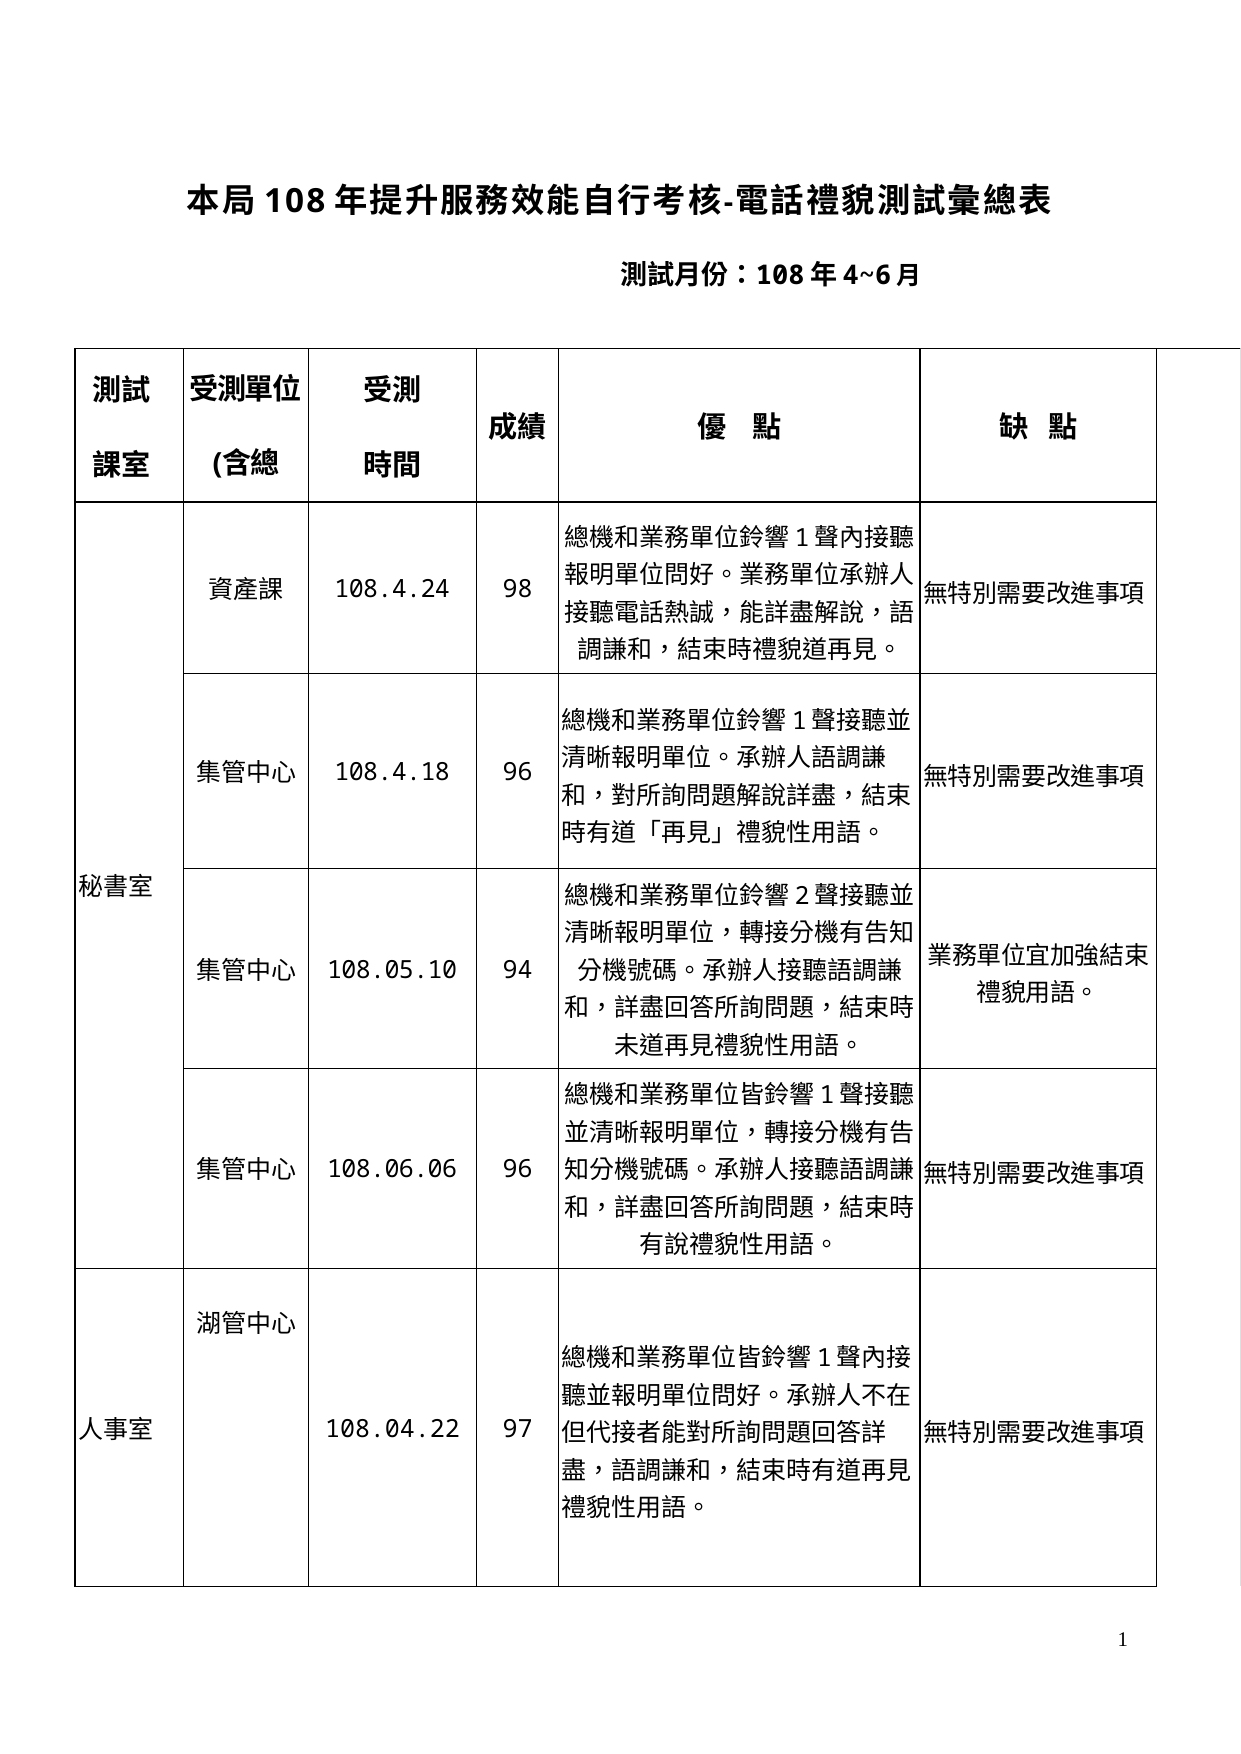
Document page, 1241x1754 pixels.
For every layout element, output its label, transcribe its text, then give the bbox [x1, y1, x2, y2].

table_cell 無特別需要改進事項 [921, 674, 1156, 868]
table_header 成績 [477, 349, 558, 501]
table_cell 97 [477, 1269, 558, 1586]
table_cell 總機和業務單位鈴響1聲內接聽報明單位問好。業務單位承辦人接聽電話熱誠，能詳盡解說，語調謙和，結束時禮貌道再見。 [559, 503, 919, 673]
table_cell 108.06.06 [309, 1069, 476, 1267]
table_cell [1157, 1068, 1240, 1267]
table_cell 無特別需要改進事項 [921, 1269, 1156, 1586]
table_cell 集管中心 [184, 869, 308, 1068]
table_cell [1157, 501, 1240, 673]
table_cell 總機和業務單位皆鈴響1聲接聽並清晰報明單位，轉接分機有告知分機號碼。承辦人接聽語調謙和，詳盡回答所詢問題，結束時有說禮貌性用語。 [559, 1069, 919, 1267]
table_cell [1157, 868, 1240, 1068]
table_cell 集管中心 [184, 674, 308, 868]
table_header 受測 時間 [309, 349, 476, 501]
table_cell 108.4.24 [309, 503, 476, 673]
table_header 優 點 [559, 349, 919, 501]
table_cell 96 [477, 1069, 558, 1267]
text 本局108年提升服務效能自行考核-電話禮貌測試彙總表 測試月份：108年4~6月 [112, 160, 1128, 310]
table_cell 無特別需要改進事項 [921, 503, 1156, 673]
table_cell 人事室 [76, 1269, 183, 1586]
table_cell 秘書室 [76, 503, 183, 1267]
table_cell 總機和業務單位皆鈴響1聲內接聽並報明單位問好。承辦人不在但代接者能對所詢問題回答詳盡，語調謙和，結束時有道再見禮貌性用語。 [559, 1269, 919, 1586]
table_cell [1157, 1268, 1240, 1586]
table_cell 集管中心 [184, 1069, 308, 1267]
table_cell 108.4.18 [309, 674, 476, 868]
table_header 缺 點 [921, 349, 1156, 501]
table_cell 總機和業務單位鈴響1聲接聽並清晰報明單位。承辦人語調謙和，對所詢問題解說詳盡，結束時有道「再見」禮貌性用語。 [559, 674, 919, 868]
table_header [1157, 349, 1240, 501]
table_header 受測單位 (含總機） [184, 349, 308, 501]
table_cell [1157, 673, 1240, 868]
table_cell 業務單位宜加強結束禮貌用語。 [921, 869, 1156, 1068]
table_cell 無特別需要改進事項 [921, 1069, 1156, 1267]
table_cell 98 [477, 503, 558, 673]
table_cell 108.05.10 [309, 869, 476, 1068]
table_cell 96 [477, 674, 558, 868]
table_header 測試 課室 [76, 349, 183, 501]
table_cell 湖管中心 [184, 1269, 308, 1586]
table_cell 總機和業務單位鈴響2聲接聽並清晰報明單位，轉接分機有告知分機號碼。承辦人接聽語調謙和，詳盡回答所詢問題，結束時未道再見禮貌性用語。 [559, 869, 919, 1068]
table_cell 資產課 [184, 503, 308, 673]
table_cell 94 [477, 869, 558, 1068]
table_cell 108.04.22 [309, 1269, 476, 1586]
